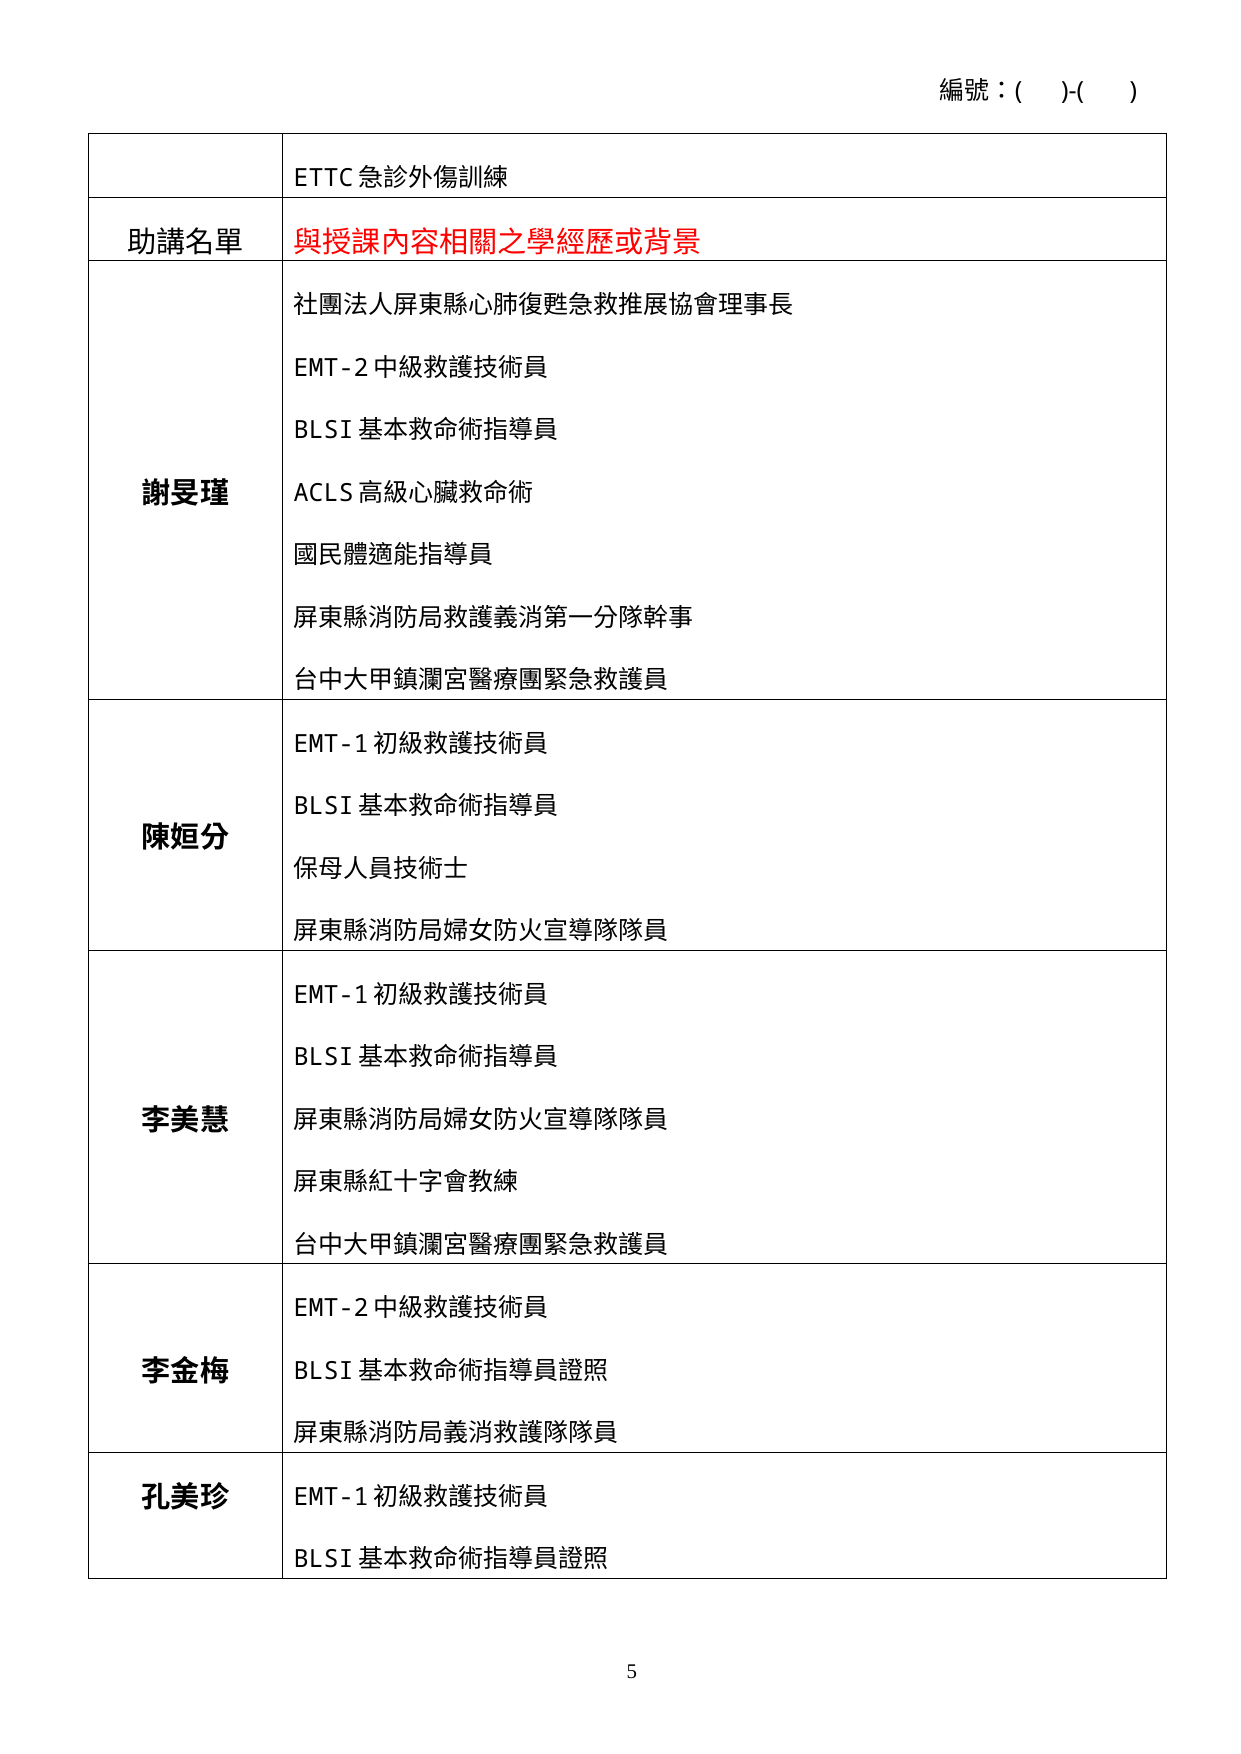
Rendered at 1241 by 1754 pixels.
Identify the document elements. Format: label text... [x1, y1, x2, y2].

table_cell EMT-2中級救護技術員 BLSI基本救命術指導員證照 屏東縣消防局義消救護隊隊員 [283, 1264, 1166, 1452]
table_cell 謝旻瑾 [89, 261, 282, 699]
table_cell 孔美珍 [89, 1453, 282, 1578]
table_cell 陳姮分 [89, 700, 282, 950]
table_cell 李美慧 [89, 951, 282, 1263]
table_cell 李金梅 [89, 1264, 282, 1452]
table_cell EMT-1初級救護技術員 BLSI基本救命術指導員 保母人員技術士 屏東縣消防局婦女防火宣導隊隊員 [283, 700, 1166, 950]
table_cell [89, 134, 282, 197]
table_cell EMT-1初級救護技術員 BLSI基本救命術指導員 屏東縣消防局婦女防火宣導隊隊員 屏東縣紅十字會教練 台中大甲鎮瀾宮醫療團緊急救護員 [283, 951, 1166, 1263]
table_cell 與授課內容相關之學經歷或背景 [283, 198, 1166, 260]
table_cell EMT-1初級救護技術員 BLSI基本救命術指導員證照 [283, 1453, 1166, 1578]
table_cell 助講名單 [89, 198, 282, 260]
table_cell 社團法人屏東縣心肺復甦急救推展協會理事長 EMT-2中級救護技術員 BLSI基本救命術指導員 ACLS高級心臟救命術 國民體適能指導員 屏東縣消防局救護義消第一分隊幹事 台中大甲鎮瀾宮醫療團緊急救護員 [283, 261, 1166, 699]
table_cell ETTC急診外傷訓練 [283, 134, 1166, 197]
